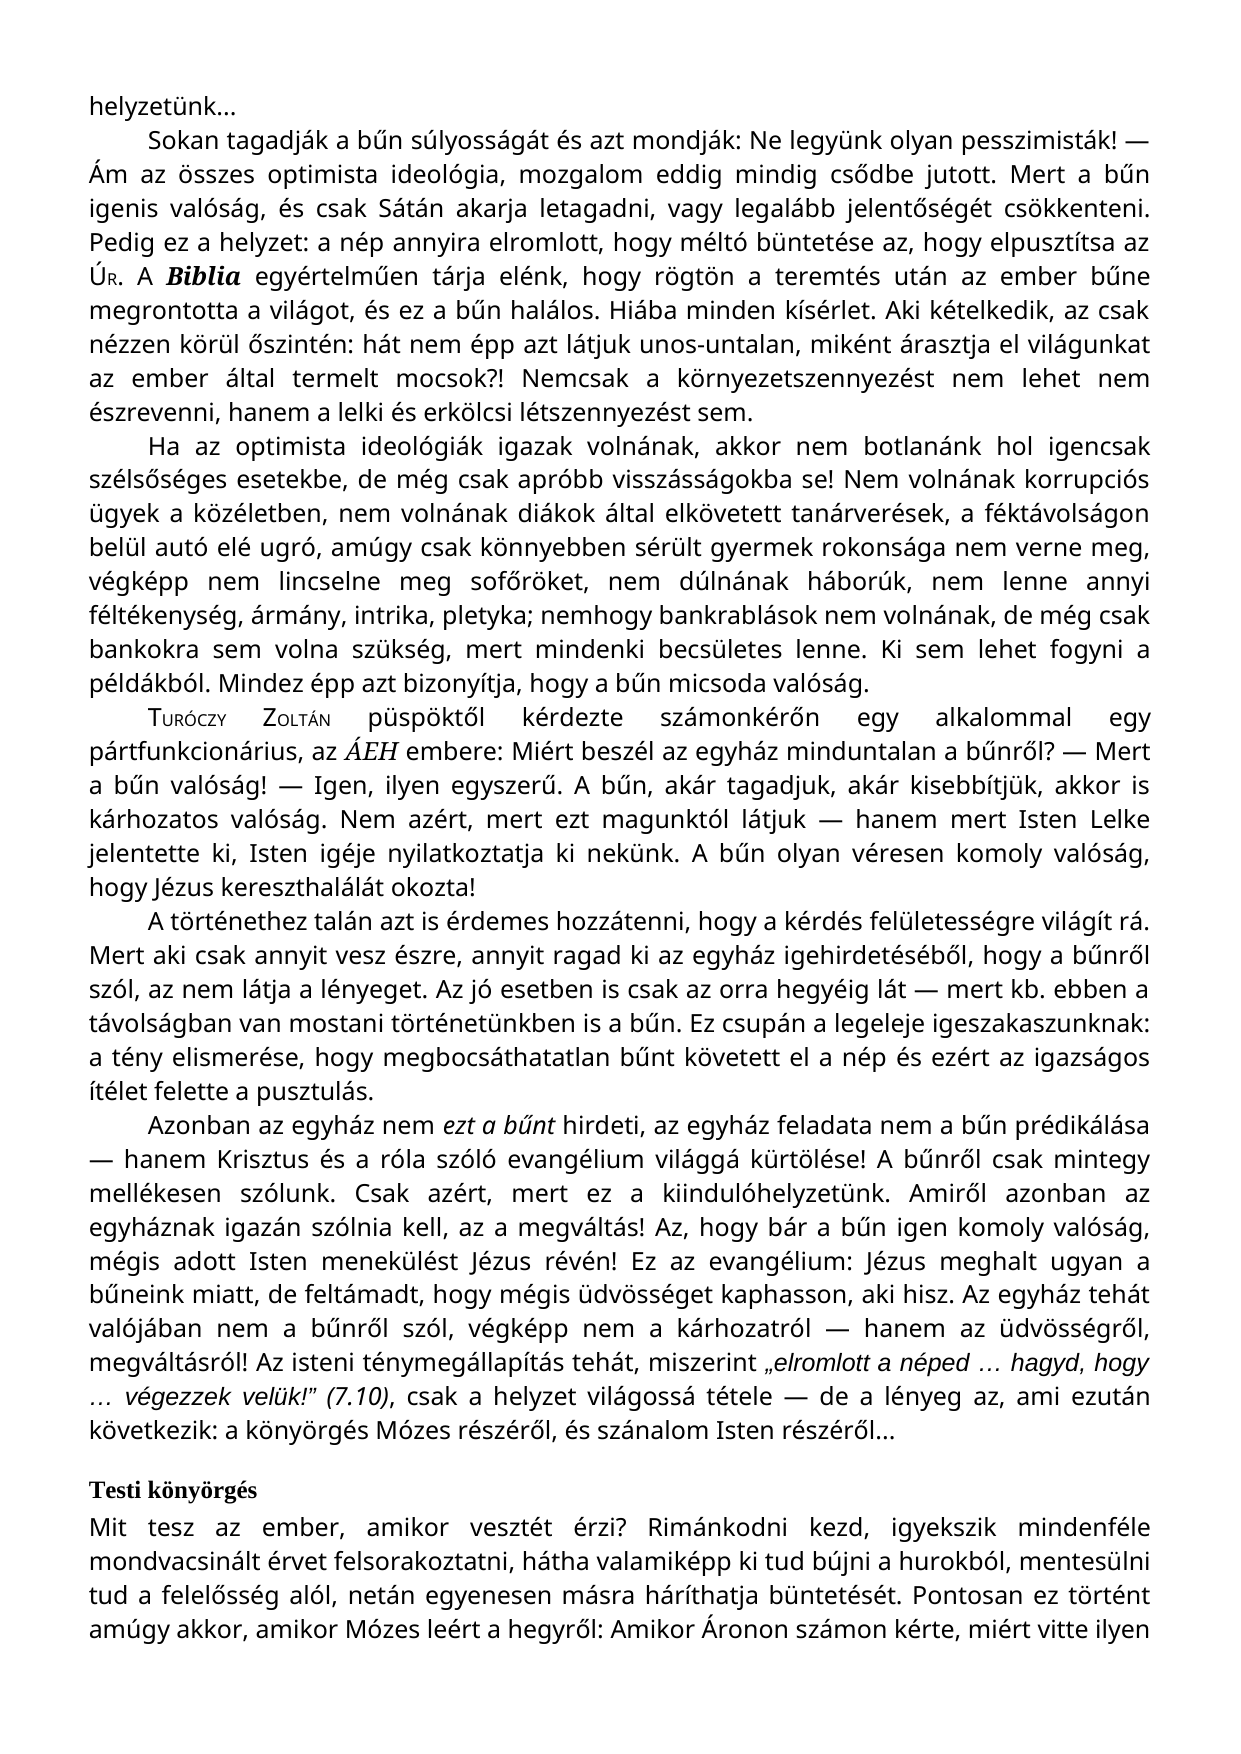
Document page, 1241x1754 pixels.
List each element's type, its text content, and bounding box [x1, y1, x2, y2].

subtitle Testi könyörgés [88, 1476, 1152, 1504]
text Mit tesz az ember, amikor vesztét érzi? Rimánkodni kezd, igyekszik mindenféle mondvacsinált érvet felsorakoztatni, hátha valamiképp ki tud bújni a hurokból, mentesülni tud a felelősség alól, netán egyenesen másra háríthatja büntetését. Pontosan ez történt amúgy akkor, amikor Mózes leért a hegyről: Amikor Áronon számon kérte, miért vitte ilyen [88, 1510, 1152, 1646]
text Azonban az egyház nem ezt a bűnt hirdeti, az egyház feladata nem a bűn prédikálása ― hanem Krisztus és a róla szóló evangélium világgá kürtölése! A bűnről csak mintegy mellékesen szólunk. Csak azért, mert ez a kiindulóhelyzetünk. Amiről azonban az egyháznak igazán szólnia kell, az a megváltás! Az, hogy bár a bűn igen komoly valóság, mégis adott Isten menekülést Jézus révén! Ez az evangélium: Jézus meghalt ugyan a bűneink miatt, de feltámadt, hogy mégis üdvösséget kaphasson, aki hisz. Az egyház tehát valójában nem a bűnről szól, végképp nem a kárhozatról ― hanem az üdvösségről, megváltásról! Az isteni ténymegállapítás tehát, miszerint „elromlott a néped … hagyd, hogy … végezzek velük!” (7.10), csak a helyzet világossá tétele ― de a lényeg az, ami ezután következik: a könyörgés Mózes részéről, és szánalom Isten részéről... [88, 1107, 1152, 1447]
text Ha az optimista ideológiák igazak volnának, akkor nem botlanánk hol igencsak szélsőséges esetekbe, de még csak apróbb visszásságokba se! Nem volnának korrupciós ügyek a közéletben, nem volnának diákok által elkövetett tanárverések, a féktávolságon belül autó elé ugró, amúgy csak könnyebben sérült gyermek rokonsága nem verne meg, végképp nem lincselne meg sofőröket, nem dúlnának háborúk, nem lenne annyi féltékenység, ármány, intrika, pletyka; nemhogy bankrablások nem volnának, de még csak bankokra sem volna szükség, mert mindenki becsületes lenne. Ki sem lehet fogyni a példákból. Mindez épp azt bizonyítja, hogy a bűn micsoda valóság. [88, 428, 1152, 700]
text A történethez talán azt is érdemes hozzátenni, hogy a kérdés felületességre világít rá. Mert aki csak annyit vesz észre, annyit ragad ki az egyház igehirdetéséből, hogy a bűnről szól, az nem látja a lényeget. Az jó esetben is csak az orra hegyéig lát ― mert kb. ebben a távolságban van mostani történetünkben is a bűn. Ez csupán a legeleje igeszakaszunknak: a tény elismerése, hogy megbocsáthatatlan bűnt követett el a nép és ezért az igazságos ítélet felette a pusztulás. [88, 903, 1152, 1107]
text Sokan tagadják a bűn súlyosságát és azt mondják: Ne legyünk olyan pesszimisták! ― Ám az összes optimista ideológia, mozgalom eddig mindig csődbe jutott. Mert a bűn igenis valóság, és csak Sátán akarja letagadni, vagy legalább jelentőségét csökkenteni. Pedig ez a helyzet: a nép annyira elromlott, hogy méltó büntetése az, hogy elpusztítsa az Úr. A Biblia egyértelműen tárja elénk, hogy rögtön a teremtés után az ember bűne megrontotta a világot, és ez a bűn halálos. Hiába minden kísérlet. Aki kételkedik, az csak nézzen körül őszintén: hát nem épp azt látjuk unos-untalan, miként árasztja el világunkat az ember által termelt mocsok?! Nemcsak a környezetszennyezést nem lehet nem észrevenni, hanem a lelki és erkölcsi létszennyezést sem. [88, 122, 1152, 428]
text helyzetünk... [88, 88, 1152, 122]
text Turóczy Zoltán püspöktől kérdezte számonkérőn egy alkalommal egy pártfunkcionárius, az ÁEH embere: Miért beszél az egyház minduntalan a bűnről? ― Mert a bűn valóság! ― Igen, ilyen egyszerű. A bűn, akár tagadjuk, akár kisebbítjük, akkor is kárhozatos valóság. Nem azért, mert ezt magunktól látjuk ― hanem mert Isten Lelke jelentette ki, Isten igéje nyilatkoztatja ki nekünk. A bűn olyan véresen komoly valóság, hogy Jézus kereszthalálát okozta! [88, 700, 1152, 903]
